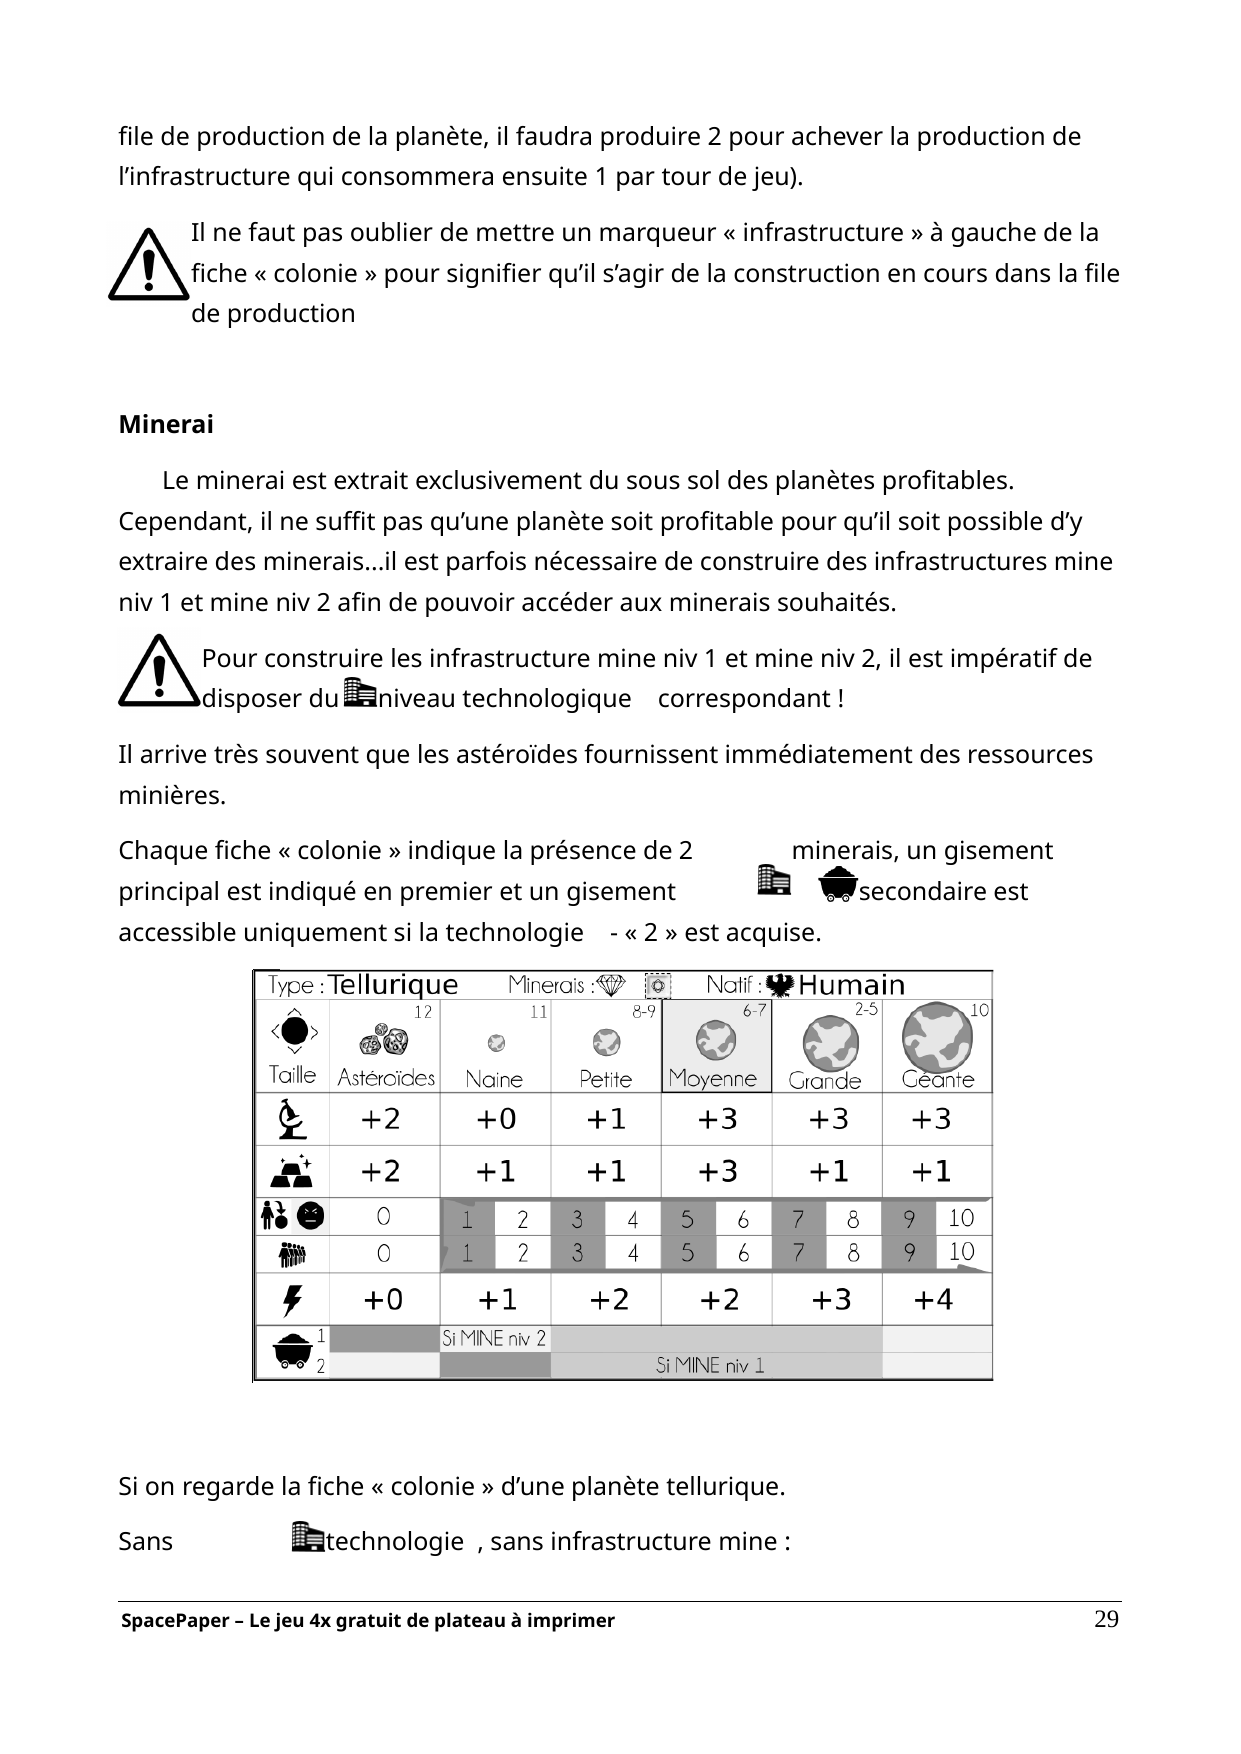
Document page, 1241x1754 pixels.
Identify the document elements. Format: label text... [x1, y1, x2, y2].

picture [116, 627, 202, 713]
text file de production de la planète, il faudra produire 2 pour achever la production de l’infrastructure qui consommera ensuite 1 par tour de jeu). [118, 118, 1122, 193]
text Chaque fiche « colonie » indique la présence de 2 minerais, un gisement principal est indiqué en premier et un gisement secondaire est accessible uniquement si la technologie - « 2 » est acquise. [118, 833, 1122, 948]
text Si on regarde la fiche « colonie » d’une planète tellurique. [118, 1468, 1122, 1503]
text Minerai [118, 407, 1122, 441]
picture [252, 969, 994, 1383]
text Sans technologie , sans infrastructure mine : [118, 1524, 1122, 1558]
text Pour construire les infrastructure mine niv 1 et mine niv 2, il est impératif de disposer du niveau technologique correspondant ! [118, 640, 1122, 715]
text Le minerai est extrait exclusivement du sous sol des planètes profitables. Cependant, il ne suffit pas qu’une planète soit profitable pour qu’il soit possible d’y extraire des minerais...il est parfois nécessaire de construire des infrastructures mine niv 1 et mine niv 2 afin de pouvoir accéder aux minerais souhaités. [118, 462, 1122, 619]
picture [291, 1521, 326, 1552]
text Il arrive très souvent que les astéroïdes fournissent immédiatement des ressources minières. [118, 736, 1122, 811]
picture [106, 221, 191, 307]
picture [818, 866, 859, 902]
text Il ne faut pas oublier de mettre un marqueur « infrastructure » à gauche de la fiche « colonie » pour signifier qu’il s’agir de la construction en cours dans la file de production [118, 214, 1122, 330]
picture [343, 677, 378, 707]
picture [757, 864, 792, 895]
